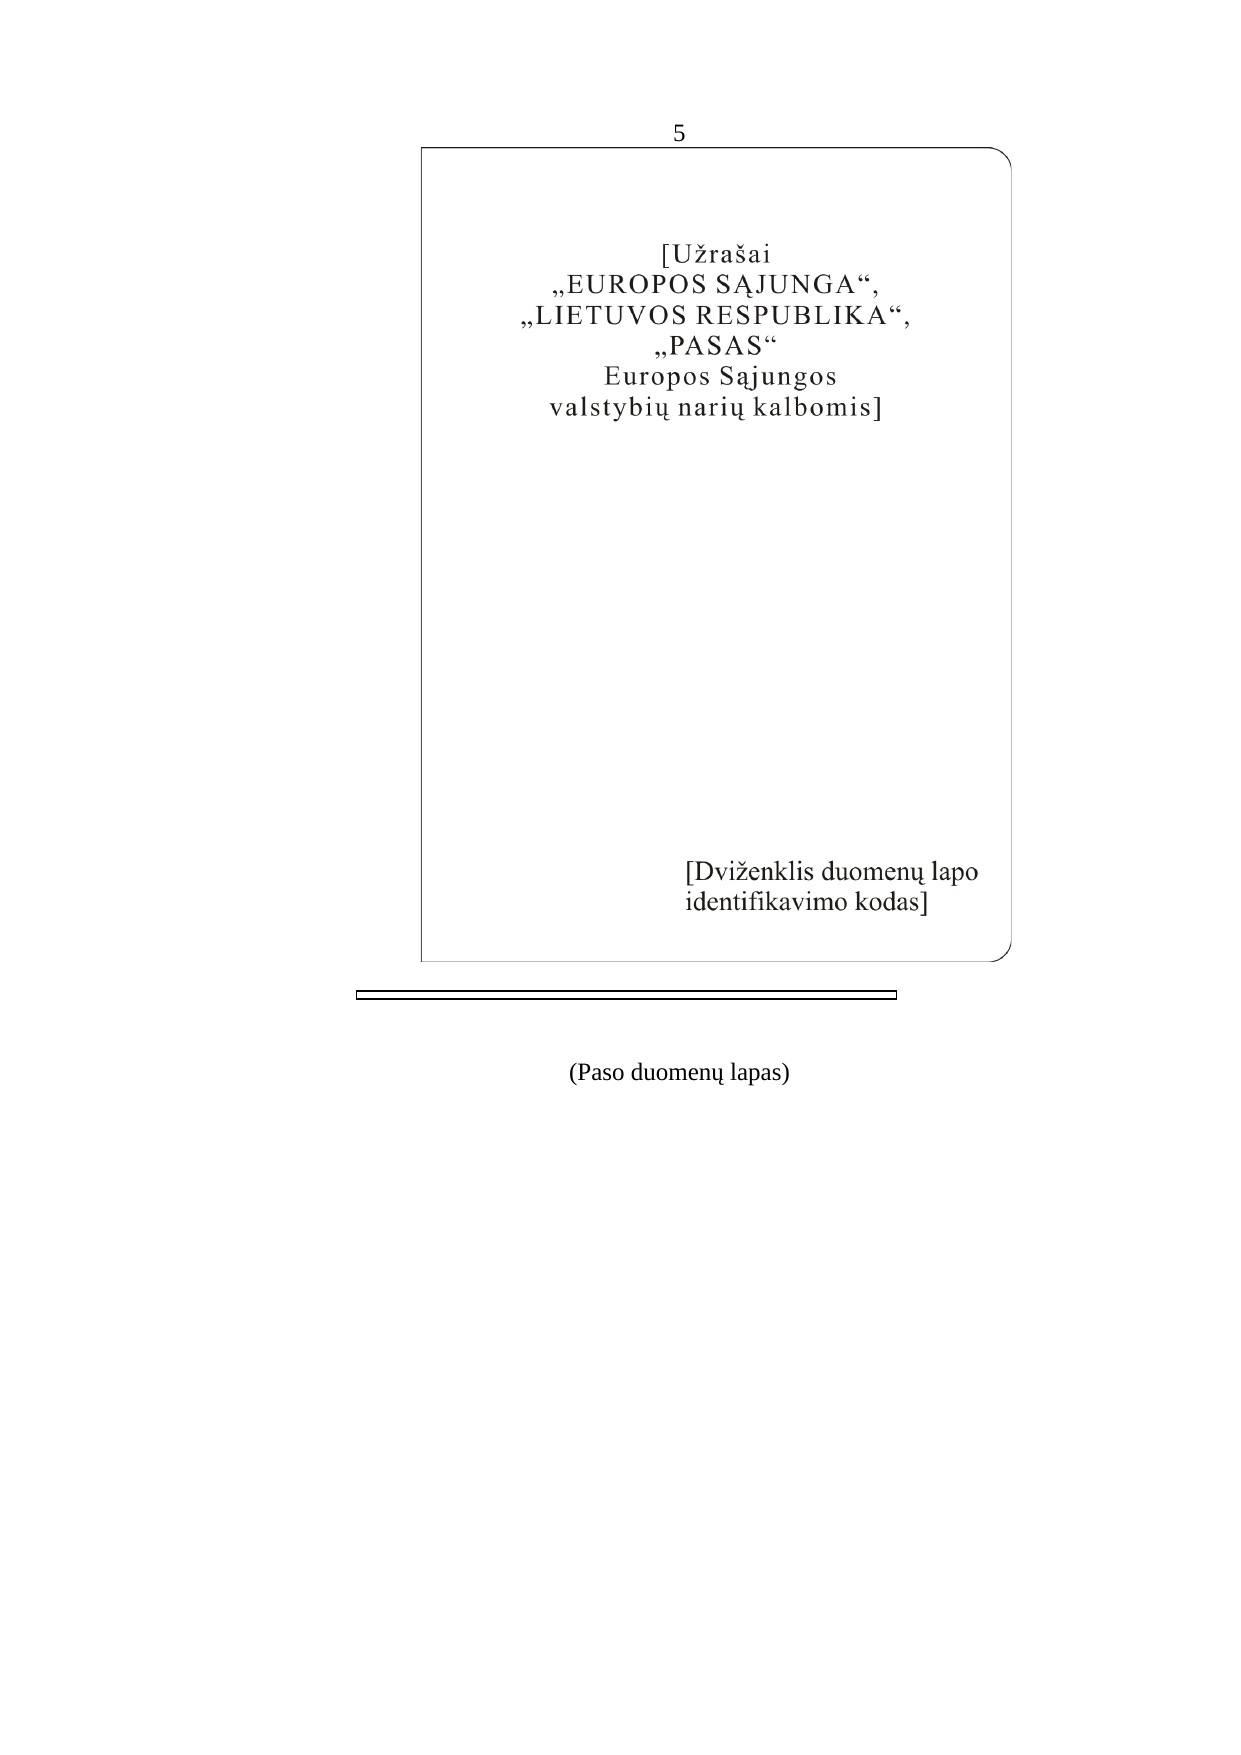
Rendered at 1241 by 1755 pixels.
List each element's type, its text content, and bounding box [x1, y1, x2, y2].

table_header [177, 990, 356, 998]
text (Paso duomenų lapas) [177, 1057, 1181, 1086]
table_header [897, 990, 1131, 998]
